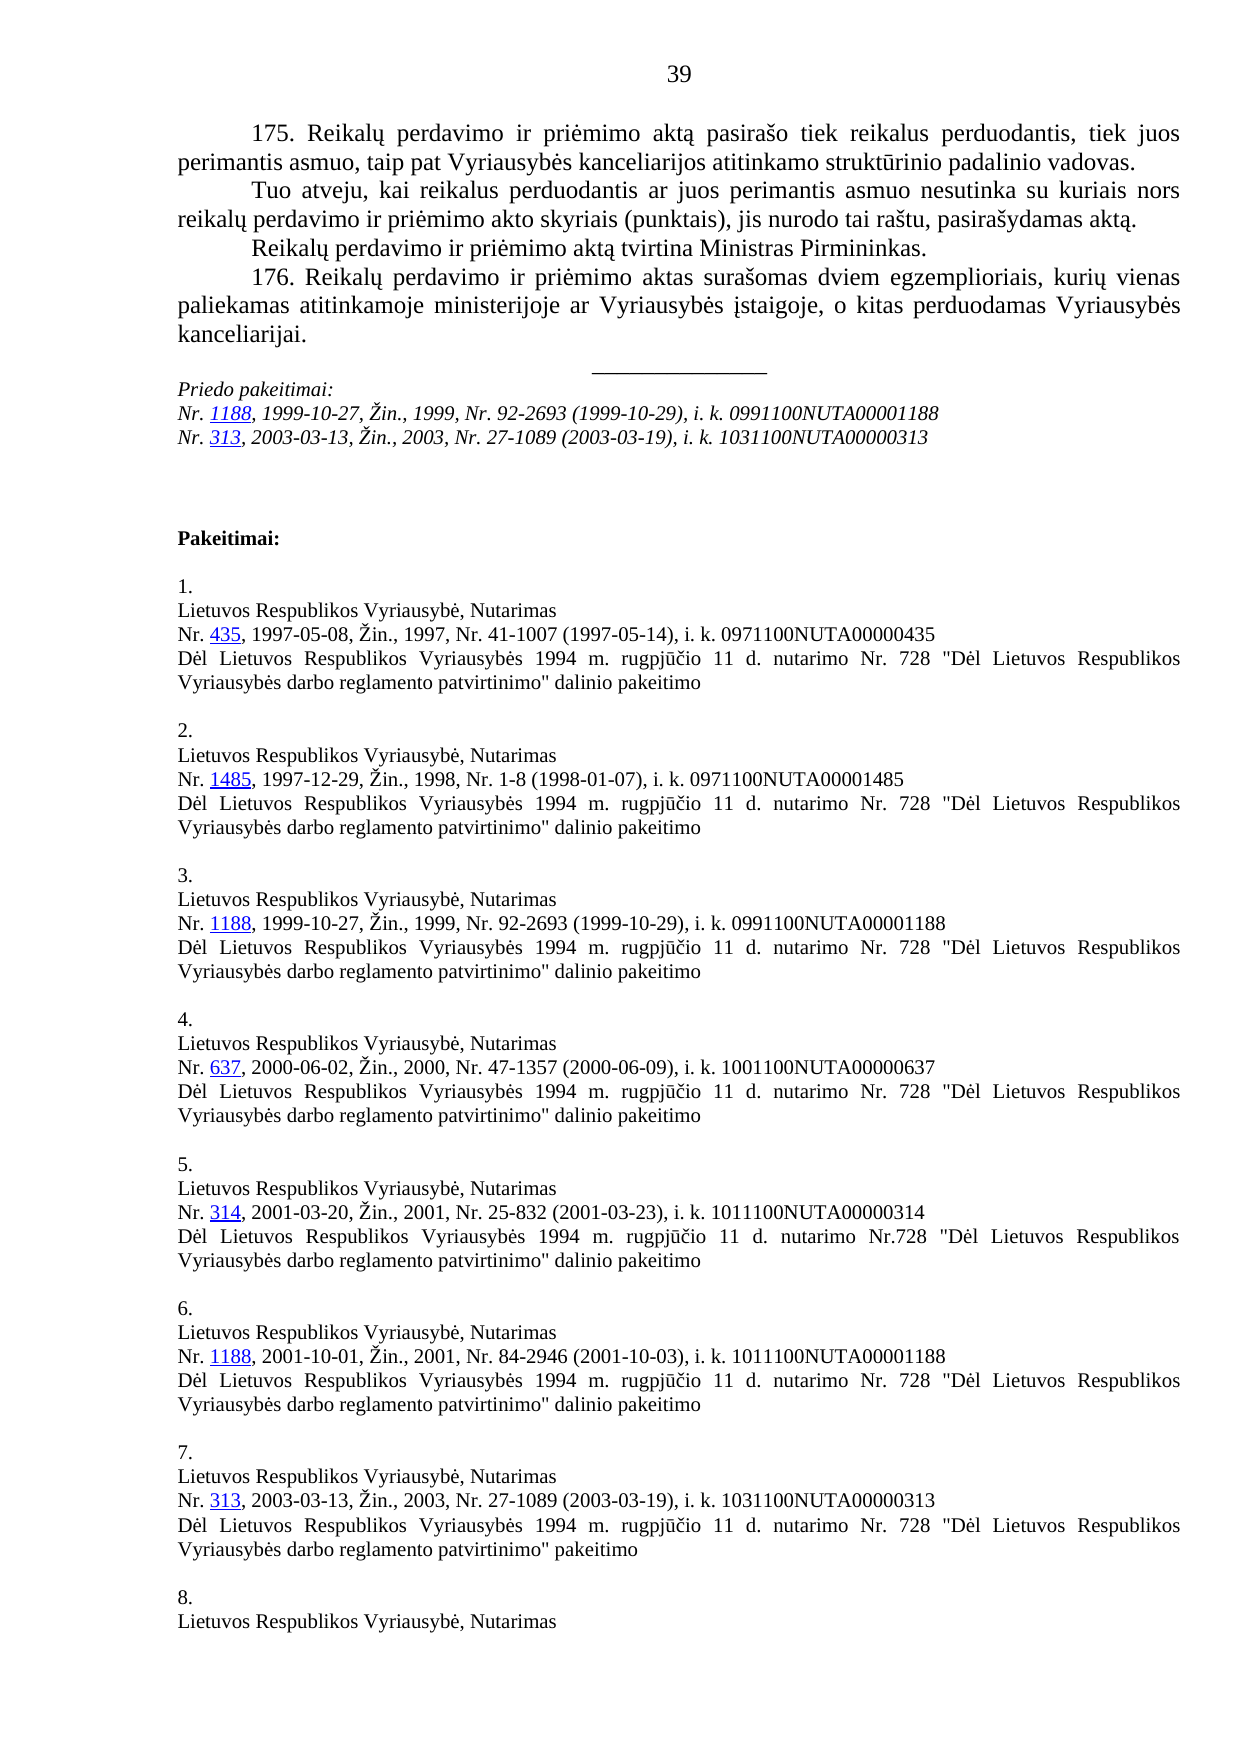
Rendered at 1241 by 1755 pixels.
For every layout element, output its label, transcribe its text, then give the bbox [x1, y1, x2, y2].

text Lietuvos Respublikos Vyriausybė, Nutarimas [177, 887, 1181, 911]
text 4. [177, 1007, 1181, 1031]
text Nr. 314, 2001-03-20, Žin., 2001, Nr. 25-832 (2001-03-23), i. k. 1011100NUTA00000314 [177, 1200, 1181, 1224]
text Nr. 1485, 1997-12-29, Žin., 1998, Nr. 1-8 (1998-01-07), i. k. 0971100NUTA00001485 [177, 767, 1181, 791]
text Dėl Lietuvos Respublikos Vyriausybės 1994 m. rugpjūčio 11 d. nutarimo Nr. 728 "Dėl Lietuvos Respublikos Vyriausybės darbo reglamento patvirtinimo" dalinio pakeitimo [177, 646, 1181, 694]
text Nr. 1188, 2001-10-01, Žin., 2001, Nr. 84-2946 (2001-10-03), i. k. 1011100NUTA00001188 [177, 1344, 1181, 1368]
text ______________ [177, 348, 1181, 377]
text Lietuvos Respublikos Vyriausybė, Nutarimas [177, 1609, 1181, 1633]
text Pakeitimai: [177, 526, 1181, 550]
text Nr. 313, 2003-03-13, Žin., 2003, Nr. 27-1089 (2003-03-19), i. k. 1031100NUTA00000313 [177, 425, 1181, 449]
text 7. [177, 1440, 1181, 1464]
text Lietuvos Respublikos Vyriausybė, Nutarimas [177, 742, 1181, 767]
text 1. [177, 574, 1181, 598]
text Dėl Lietuvos Respublikos Vyriausybės 1994 m. rugpjūčio 11 d. nutarimo Nr. 728 "Dėl Lietuvos Respublikos Vyriausybės darbo reglamento patvirtinimo" dalinio pakeitimo [177, 791, 1181, 839]
text 6. [177, 1296, 1181, 1320]
text Lietuvos Respublikos Vyriausybė, Nutarimas [177, 1176, 1181, 1200]
text 176. Reikalų perdavimo ir priėmimo aktas surašomas dviem egzemplioriais, kurių vienas paliekamas atitinkamoje ministerijoje ar Vyriausybės įstaigoje, o kitas perduodamas Vyriausybės kanceliarijai. [177, 262, 1181, 348]
text Nr. 313, 2003-03-13, Žin., 2003, Nr. 27-1089 (2003-03-19), i. k. 1031100NUTA00000313 [177, 1488, 1181, 1512]
text 175. Reikalų perdavimo ir priėmimo aktą pasirašo tiek reikalus perduodantis, tiek juos perimantis asmuo, taip pat Vyriausybės kanceliarijos atitinkamo struktūrinio padalinio vadovas. [177, 118, 1181, 176]
text Nr. 435, 1997-05-08, Žin., 1997, Nr. 41-1007 (1997-05-14), i. k. 0971100NUTA00000435 [177, 622, 1181, 646]
text Lietuvos Respublikos Vyriausybė, Nutarimas [177, 598, 1181, 622]
text Dėl Lietuvos Respublikos Vyriausybės 1994 m. rugpjūčio 11 d. nutarimo Nr.728 "Dėl Lietuvos Respublikos Vyriausybės darbo reglamento patvirtinimo" dalinio pakeitimo [177, 1224, 1181, 1272]
text Dėl Lietuvos Respublikos Vyriausybės 1994 m. rugpjūčio 11 d. nutarimo Nr. 728 "Dėl Lietuvos Respublikos Vyriausybės darbo reglamento patvirtinimo" dalinio pakeitimo [177, 935, 1181, 983]
text Lietuvos Respublikos Vyriausybė, Nutarimas [177, 1320, 1181, 1344]
text Nr. 1188, 1999-10-27, Žin., 1999, Nr. 92-2693 (1999-10-29), i. k. 0991100NUTA00001188 [177, 401, 1181, 425]
text Reikalų perdavimo ir priėmimo aktą tvirtina Ministras Pirmininkas. [177, 233, 1181, 262]
text 2. [177, 718, 1181, 742]
text Nr. 1188, 1999-10-27, Žin., 1999, Nr. 92-2693 (1999-10-29), i. k. 0991100NUTA00001188 [177, 911, 1181, 935]
text 3. [177, 863, 1181, 887]
text Dėl Lietuvos Respublikos Vyriausybės 1994 m. rugpjūčio 11 d. nutarimo Nr. 728 "Dėl Lietuvos Respublikos Vyriausybės darbo reglamento patvirtinimo" dalinio pakeitimo [177, 1079, 1181, 1127]
text 8. [177, 1585, 1181, 1609]
text Lietuvos Respublikos Vyriausybė, Nutarimas [177, 1464, 1181, 1488]
text Nr. 637, 2000-06-02, Žin., 2000, Nr. 47-1357 (2000-06-09), i. k. 1001100NUTA00000637 [177, 1055, 1181, 1079]
text Dėl Lietuvos Respublikos Vyriausybės 1994 m. rugpjūčio 11 d. nutarimo Nr. 728 "Dėl Lietuvos Respublikos Vyriausybės darbo reglamento patvirtinimo" dalinio pakeitimo [177, 1368, 1181, 1416]
text 5. [177, 1152, 1181, 1176]
text Lietuvos Respublikos Vyriausybė, Nutarimas [177, 1031, 1181, 1055]
text Priedo pakeitimai: [177, 377, 1181, 401]
text Tuo atveju, kai reikalus perduodantis ar juos perimantis asmuo nesutinka su kuriais nors reikalų perdavimo ir priėmimo akto skyriais (punktais), jis nurodo tai raštu, pasirašydamas aktą. [177, 176, 1181, 233]
text Dėl Lietuvos Respublikos Vyriausybės 1994 m. rugpjūčio 11 d. nutarimo Nr. 728 "Dėl Lietuvos Respublikos Vyriausybės darbo reglamento patvirtinimo" pakeitimo [177, 1512, 1181, 1561]
